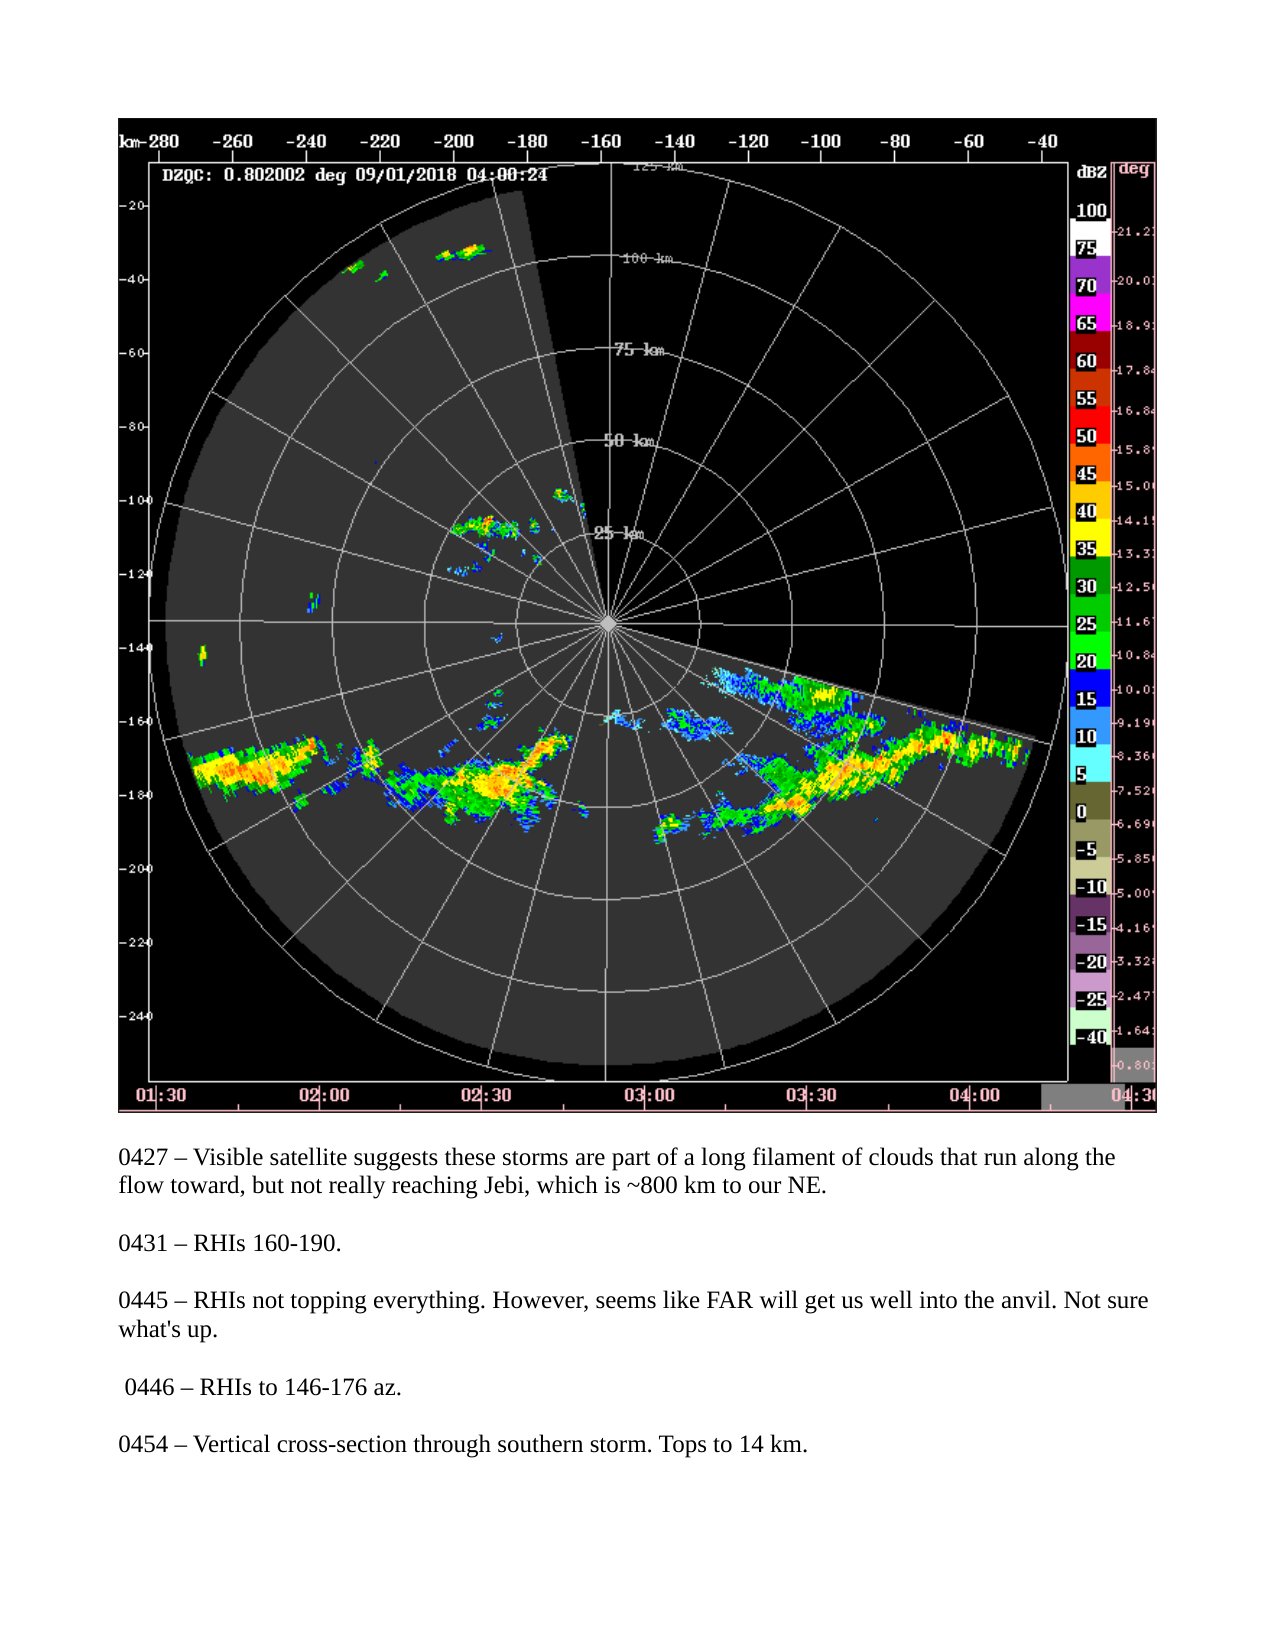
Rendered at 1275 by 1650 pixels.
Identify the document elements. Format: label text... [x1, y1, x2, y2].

text 0454 – Vertical cross-section through southern storm. Tops to 14 km. [118, 1429, 1157, 1458]
text 0431 – RHIs 160-190. [118, 1228, 1157, 1257]
text 0445 – RHIs not topping everything. However, seems like FAR will get us well into the anvil. Not sure what's up. [118, 1285, 1157, 1343]
picture [118, 118, 1157, 1113]
text 0427 – Visible satellite suggests these storms are part of a long filament of clouds that run along the flow toward, but not really reaching Jebi, which is ~800 km to our NE. [118, 1142, 1157, 1199]
text 0446 – RHIs to 146-176 az. [118, 1372, 1157, 1400]
